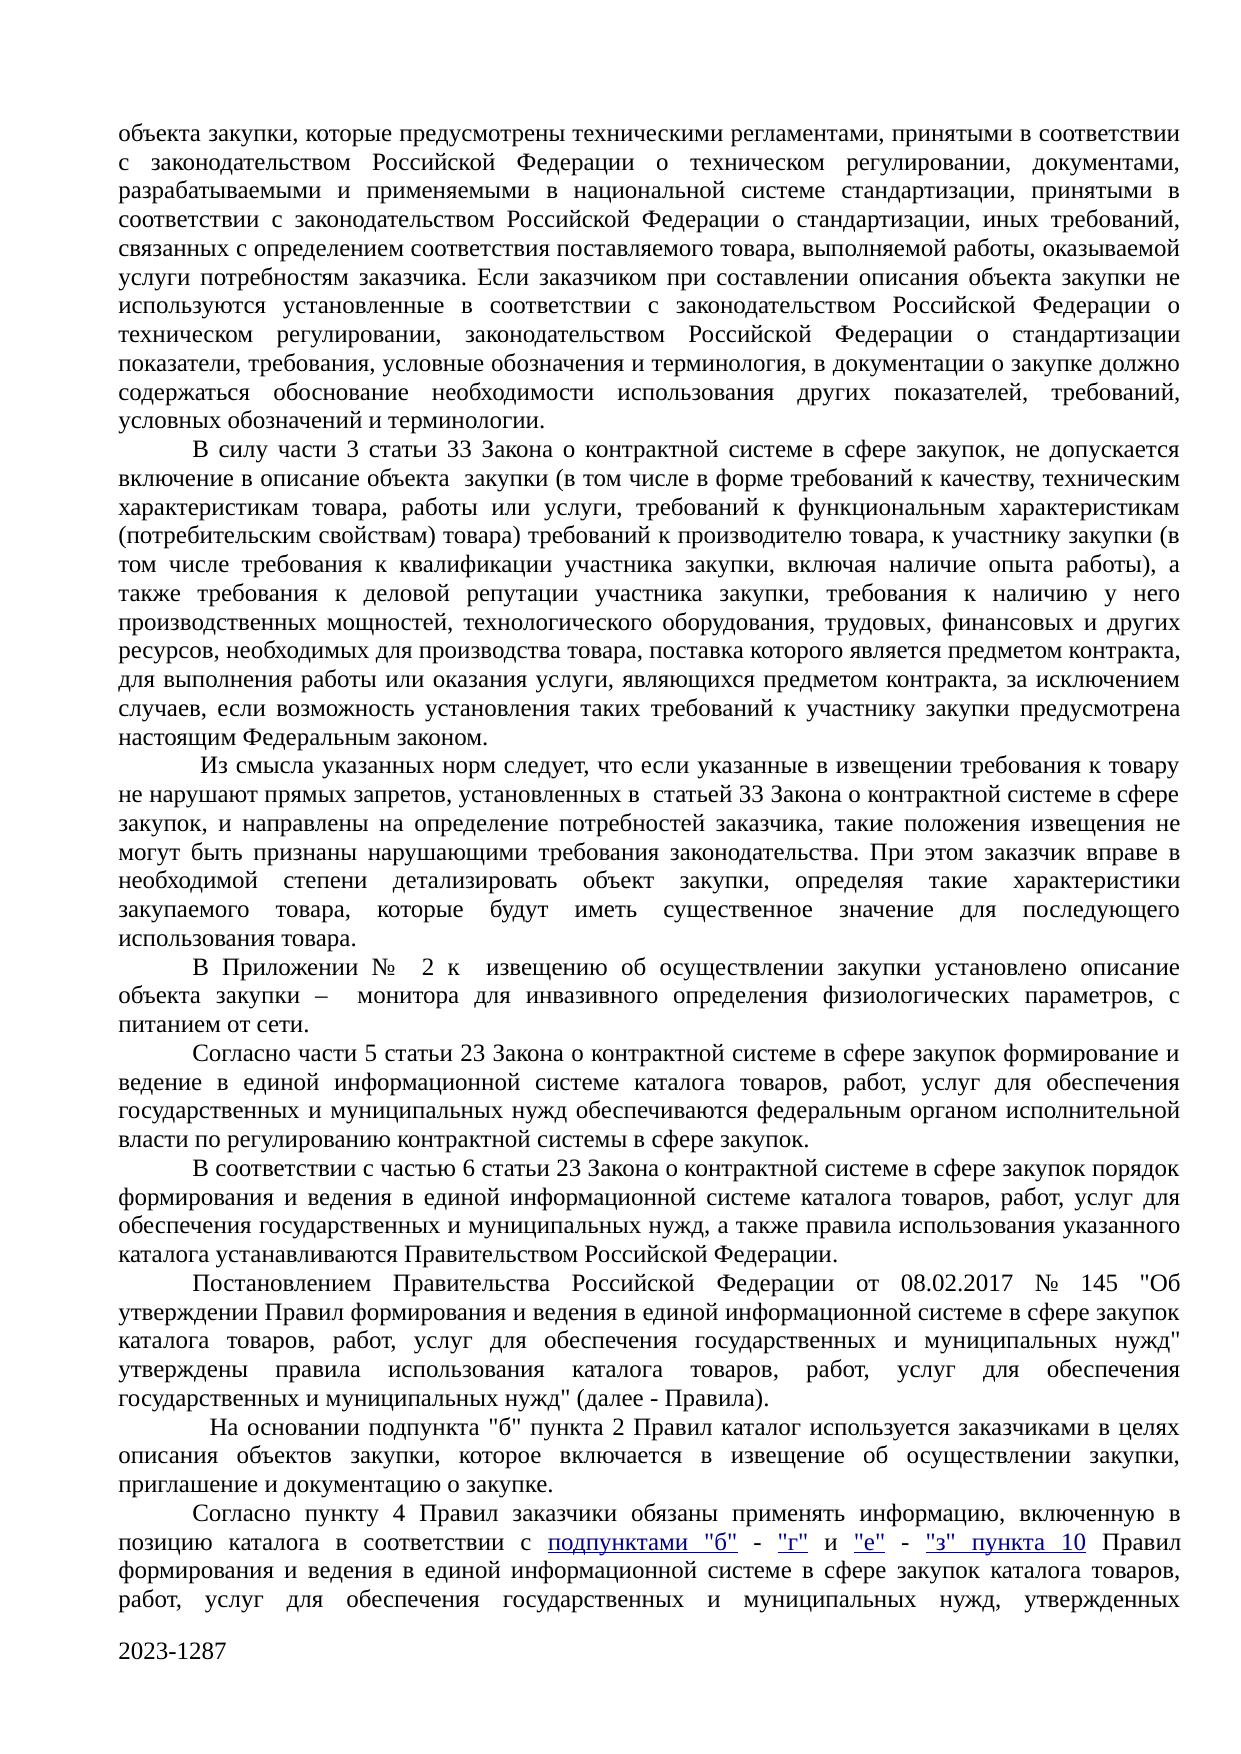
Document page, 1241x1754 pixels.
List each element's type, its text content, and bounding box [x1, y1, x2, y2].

text В соответствии с частью 6 статьи 23 Закона о контрактной системе в сфере закупок порядок формирования и ведения в единой информационной системе каталога товаров, работ, услуг для обеспечения государственных и муниципальных нужд, а также правила использования указанного каталога устанавливаются Правительством Российской Федерации. [118, 1153, 1181, 1268]
text На основании подпункта "б" пункта 2 Правил каталог используется заказчиками в целях описания объектов закупки, которое включается в извещение об осуществлении закупки, приглашение и документацию о закупке. [118, 1412, 1181, 1498]
text объекта закупки, которые предусмотрены техническими регламентами, принятыми в соответствии с законодательством Российской Федерации о техническом регулировании, документами, разрабатываемыми и применяемыми в национальной системе стандартизации, принятыми в соответствии с законодательством Российской Федерации о стандартизации, иных требований, связанных с определением соответствия поставляемого товара, выполняемой работы, оказываемой услуги потребностям заказчика. Если заказчиком при составлении описания объекта закупки не используются установленные в соответствии с законодательством Российской Федерации о техническом регулировании, законодательством Российской Федерации о стандартизации показатели, требования, условные обозначения и терминология, в документации о закупке должно содержаться обоснование необходимости использования других показателей, требований, условных обозначений и терминологии. [118, 118, 1181, 434]
text В силу части 3 статьи 33 Закона о контрактной системе в сфере закупок, не допускается включение в описание объекта закупки (в том числе в форме требований к качеству, техническим характеристикам товара, работы или услуги, требований к функциональным характеристикам (потребительским свойствам) товара) требований к производителю товара, к участнику закупки (в том числе требования к квалификации участника закупки, включая наличие опыта работы), а также требования к деловой репутации участника закупки, требования к наличию у него производственных мощностей, технологического оборудования, трудовых, финансовых и других ресурсов, необходимых для производства товара, поставка которого является предметом контракта, для выполнения работы или оказания услуги, являющихся предметом контракта, за исключением случаев, если возможность установления таких требований к участнику закупки предусмотрена настоящим Федеральным законом. [118, 434, 1181, 751]
text В Приложении № 2 к извещению об осуществлении закупки установлено описание объекта закупки – монитора для инвазивного определения физиологических параметров, с питанием от сети. [118, 952, 1181, 1038]
text Согласно части 5 статьи 23 Закона о контрактной системе в сфере закупок формирование и ведение в единой информационной системе каталога товаров, работ, услуг для обеспечения государственных и муниципальных нужд обеспечиваются федеральным органом исполнительной власти по регулированию контрактной системы в сфере закупок. [118, 1038, 1181, 1153]
text Согласно пункту 4 Правил заказчики обязаны применять информацию, включенную в позицию каталога в соответствии с подпунктами "б" - "г" и "е" - "з" пункта 10 Правил формирования и ведения в единой информационной системе в сфере закупок каталога товаров, работ, услуг для обеспечения государственных и муниципальных нужд, утвержденных [118, 1498, 1181, 1613]
text Из смысла указанных норм следует, что если указанные в извещении требования к товару не нарушают прямых запретов, установленных в статьей 33 Закона о контрактной системе в сфере закупок, и направлены на определение потребностей заказчика, такие положения извещения не могут быть признаны нарушающими требования законодательства. При этом заказчик вправе в необходимой степени детализировать объект закупки, определяя такие характеристики закупаемого товара, которые будут иметь существенное значение для последующего использования товара. [118, 751, 1181, 952]
text Постановлением Правительства Российской Федерации от 08.02.2017 № 145 "Об утверждении Правил формирования и ведения в единой информационной системе в сфере закупок каталога товаров, работ, услуг для обеспечения государственных и муниципальных нужд" утверждены правила использования каталога товаров, работ, услуг для обеспечения государственных и муниципальных нужд" (далее - Правила). [118, 1268, 1181, 1412]
